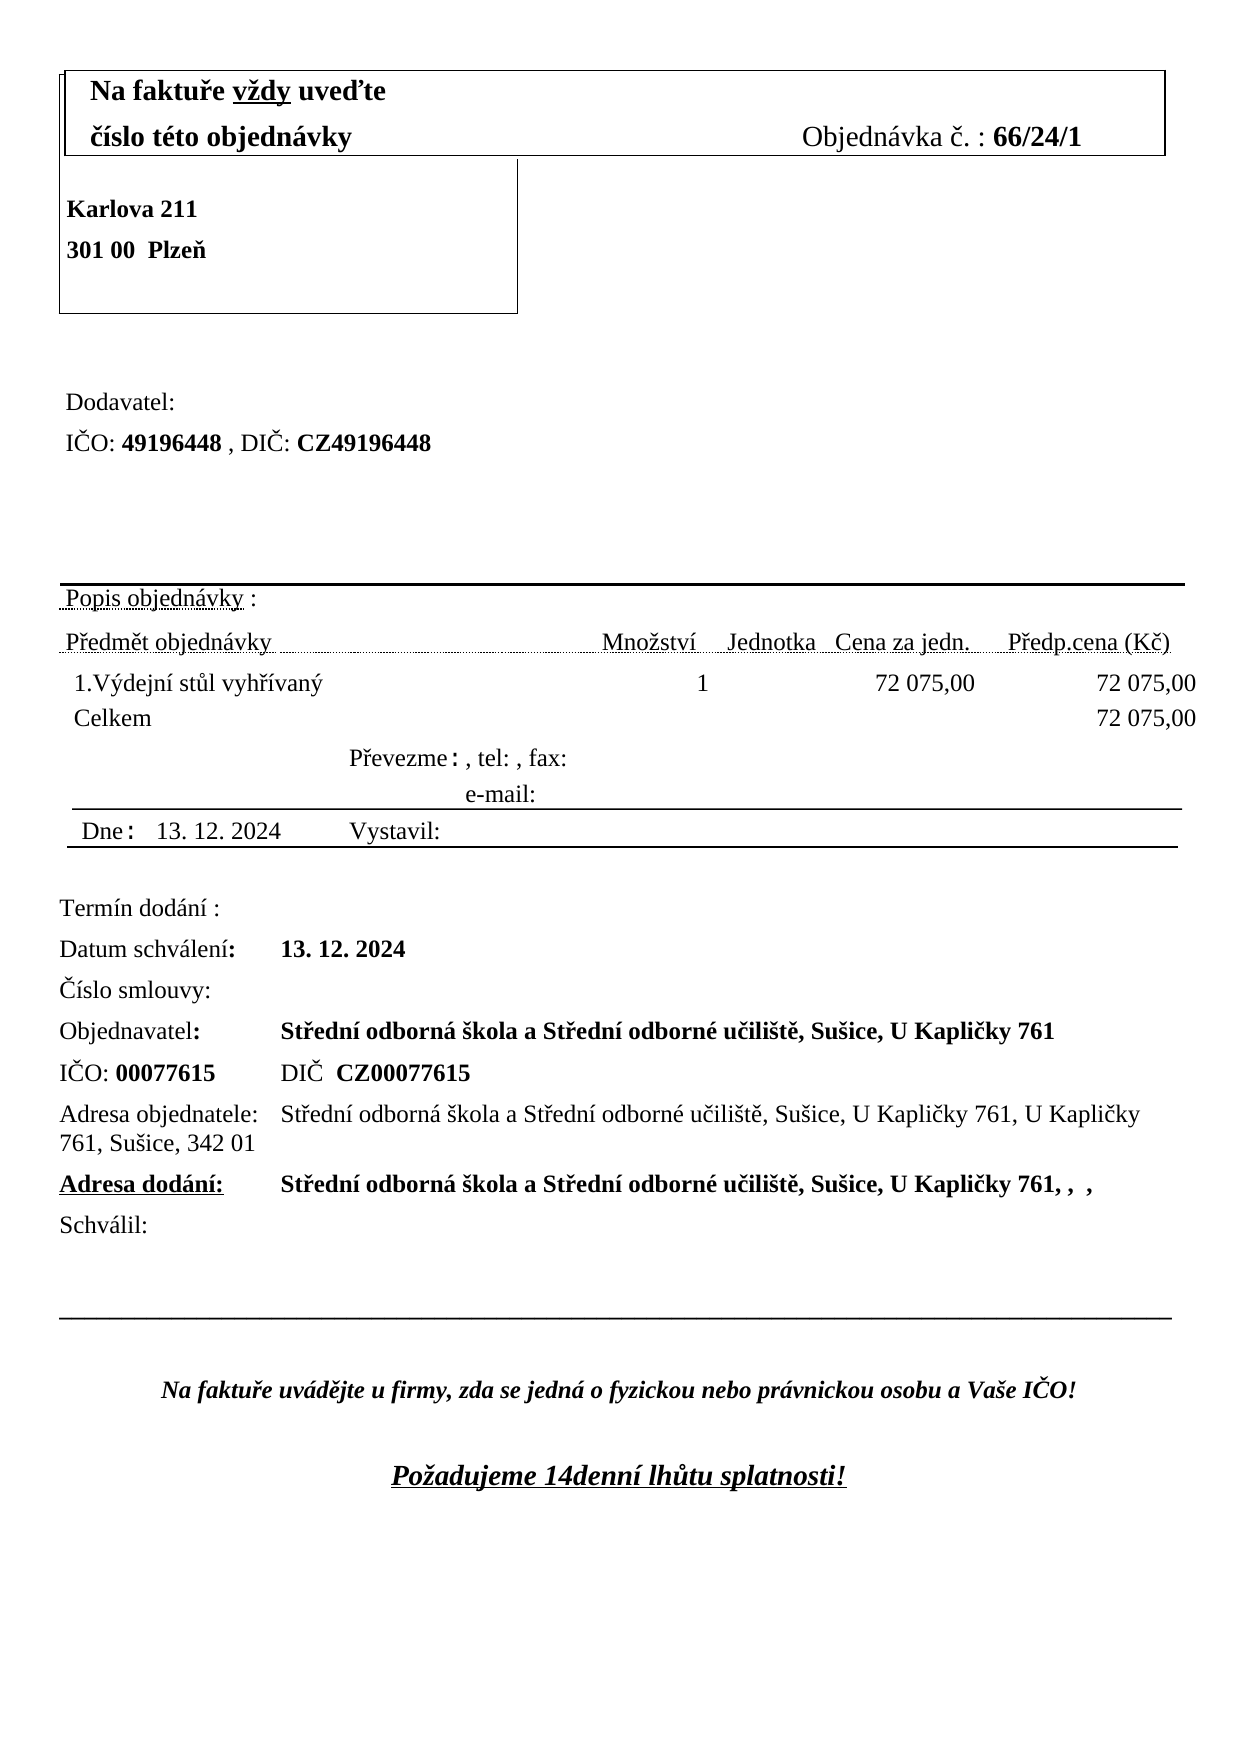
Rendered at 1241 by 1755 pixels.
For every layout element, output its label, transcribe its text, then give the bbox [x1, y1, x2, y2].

text číslo této objednávky Objednávka č. : 66/24/1 [66, 116, 1164, 155]
text _________________________________________________________________________________________ [59, 1293, 1181, 1321]
subtitle IČO: 49196448 , DIČ: CZ49196448 [59, 428, 1181, 457]
table_cell [156, 779, 349, 808]
table_header 1.Výdejní stůl vyhřívaný [66, 668, 598, 703]
table_cell [66, 744, 156, 779]
table_header 1 [598, 668, 716, 703]
table_cell Vystavil: objednavatele: [349, 816, 465, 846]
table_header [716, 668, 819, 703]
text Adresa objednatele: Střední odborná škola a Střední odborné učiliště, Sušice, U Kapličky 761, U Kapličky 761, Sušice, 342 01 [59, 1099, 1181, 1156]
table_cell e-mail: [465, 779, 1203, 816]
table_cell [465, 816, 1203, 851]
table_cell [349, 733, 465, 743]
table_cell [349, 779, 465, 808]
table_cell [349, 810, 465, 816]
table_header 72 075,00 [820, 668, 982, 703]
table_cell Celkem [66, 704, 598, 733]
table_cell [156, 810, 349, 816]
subtitle Popis objednávky : [59, 583, 1181, 614]
subtitle Objednavatel: Střední odborná škola a Střední odborné učiliště, Sušice, U Kapličky 761 [59, 1016, 1181, 1045]
subtitle Termín dodání : [59, 893, 1181, 921]
table_cell 13. 12. 2024 [156, 816, 349, 846]
text Na faktuře vždy uveďte [66, 71, 1164, 107]
subtitle Adresa dodání: Střední odborná škola a Střední odborné učiliště, Sušice, U Kapličky 761, , , [59, 1169, 1181, 1198]
text Předmět objednávky Množství Jednotka Cena za jedn. Předp.cena (Kč) [59, 627, 1181, 656]
table_cell 72 075,00 [820, 704, 1203, 733]
table_header 72 075,00 [982, 668, 1203, 703]
table_cell , tel: , fax: [465, 744, 1203, 779]
table_cell Dne: [66, 816, 156, 851]
subtitle Schválil: [59, 1210, 1181, 1239]
table_cell [598, 704, 716, 733]
subtitle Na faktuře uvádějte u firmy, zda se jedná o fyzickou nebo právnickou osobu a Vaše IČO! [59, 1375, 1181, 1404]
text IČO: 00077615 DIČ CZ00077615 [59, 1058, 1181, 1086]
subtitle Číslo smlouvy: [59, 975, 1181, 1004]
table_cell [66, 779, 156, 816]
subtitle Datum schválení: 13. 12. 2024 [59, 934, 1181, 963]
table_cell [156, 744, 349, 779]
table_cell [716, 704, 819, 733]
text Požadujeme 14denní lhůtu splatnosti! [59, 1458, 1181, 1491]
table_cell [465, 733, 1203, 743]
table_cell [66, 733, 156, 743]
table_cell Převezme: [349, 744, 465, 779]
table_header DSD PROFI s.r.o. Karlova 211 301 00 Plzeň [60, 75, 517, 313]
table_cell [156, 733, 349, 743]
text Dodavatel: [59, 387, 1181, 416]
